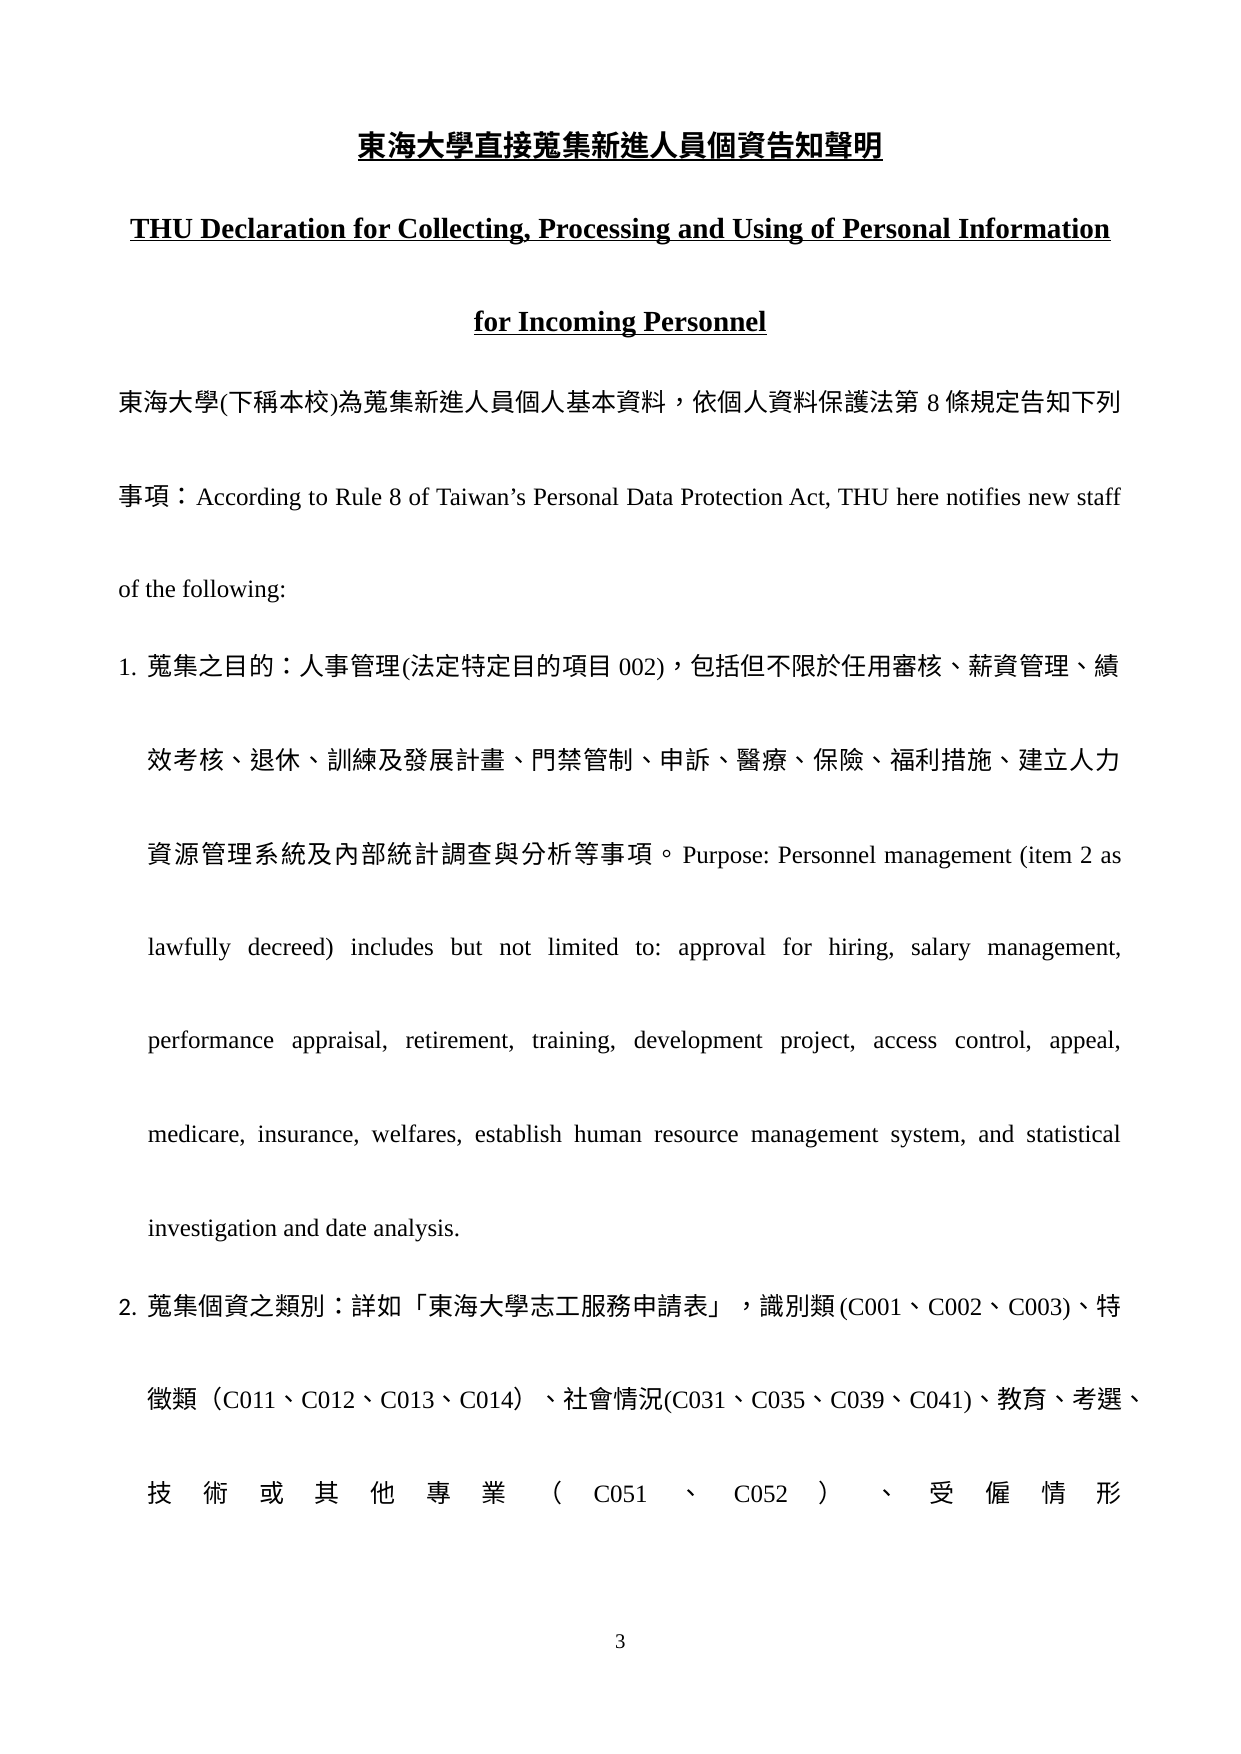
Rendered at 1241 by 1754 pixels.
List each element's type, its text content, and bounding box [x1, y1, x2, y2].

list 蒐集之目的：人事管理(法定特定目的項目002)，包括但不限於任用審核、薪資管理、績效考核、退休、訓練及發展計畫、門禁管制、申訴、醫療、保險、福利措施、建立人力資源管理系統及內部統計調查與分析等事項。Purpose: Personnel management (item 2 as lawfully decreed) includes but not limited to: approval for hiring, salary management, performance appraisal, retirement, training, development project, access control, appeal, medicare, insurance, welfares, establish human resource management system, and statistical investigation and date analysis. [118, 623, 1122, 1248]
text THU Declaration for Collecting, Processing and Using of Personal Information for Incoming Personnel [118, 186, 1122, 342]
list 蒐集個資之類別：詳如「東海大學志工服務申請表」，識別類(C001、C002、C003)、特徵類（C011、C012、C013、C014）、社會情況(C031、C035、C039、C041)、教育、考選、技術或其他專業（C051、C052）、受僱情形（C061、C062、C063、C064、C066、C068、C069）。Personal information that THU collects includes but not limited to: Personal Info Form; Personal description (C001、C002、C003); Personal identity（C011、C012、C013、C014）; Social and civil information (C031、C035、C039、C041); Education, accreditation, technical skills and other expertise（C051、C052）; Employment record（C061、C062、C063、C064、C066、C068、C069）. [118, 1263, 1122, 1513]
text 東海大學直接蒐集新進人員個資告知聲明 [118, 102, 1122, 165]
text 東海大學(下稱本校)為蒐集新進人員個人基本資料，依個人資料保護法第8條規定告知下列事項：According to Rule 8 of Taiwan’s Personal Data Protection Act, THU here notifies new staff of the following: [118, 359, 1122, 609]
